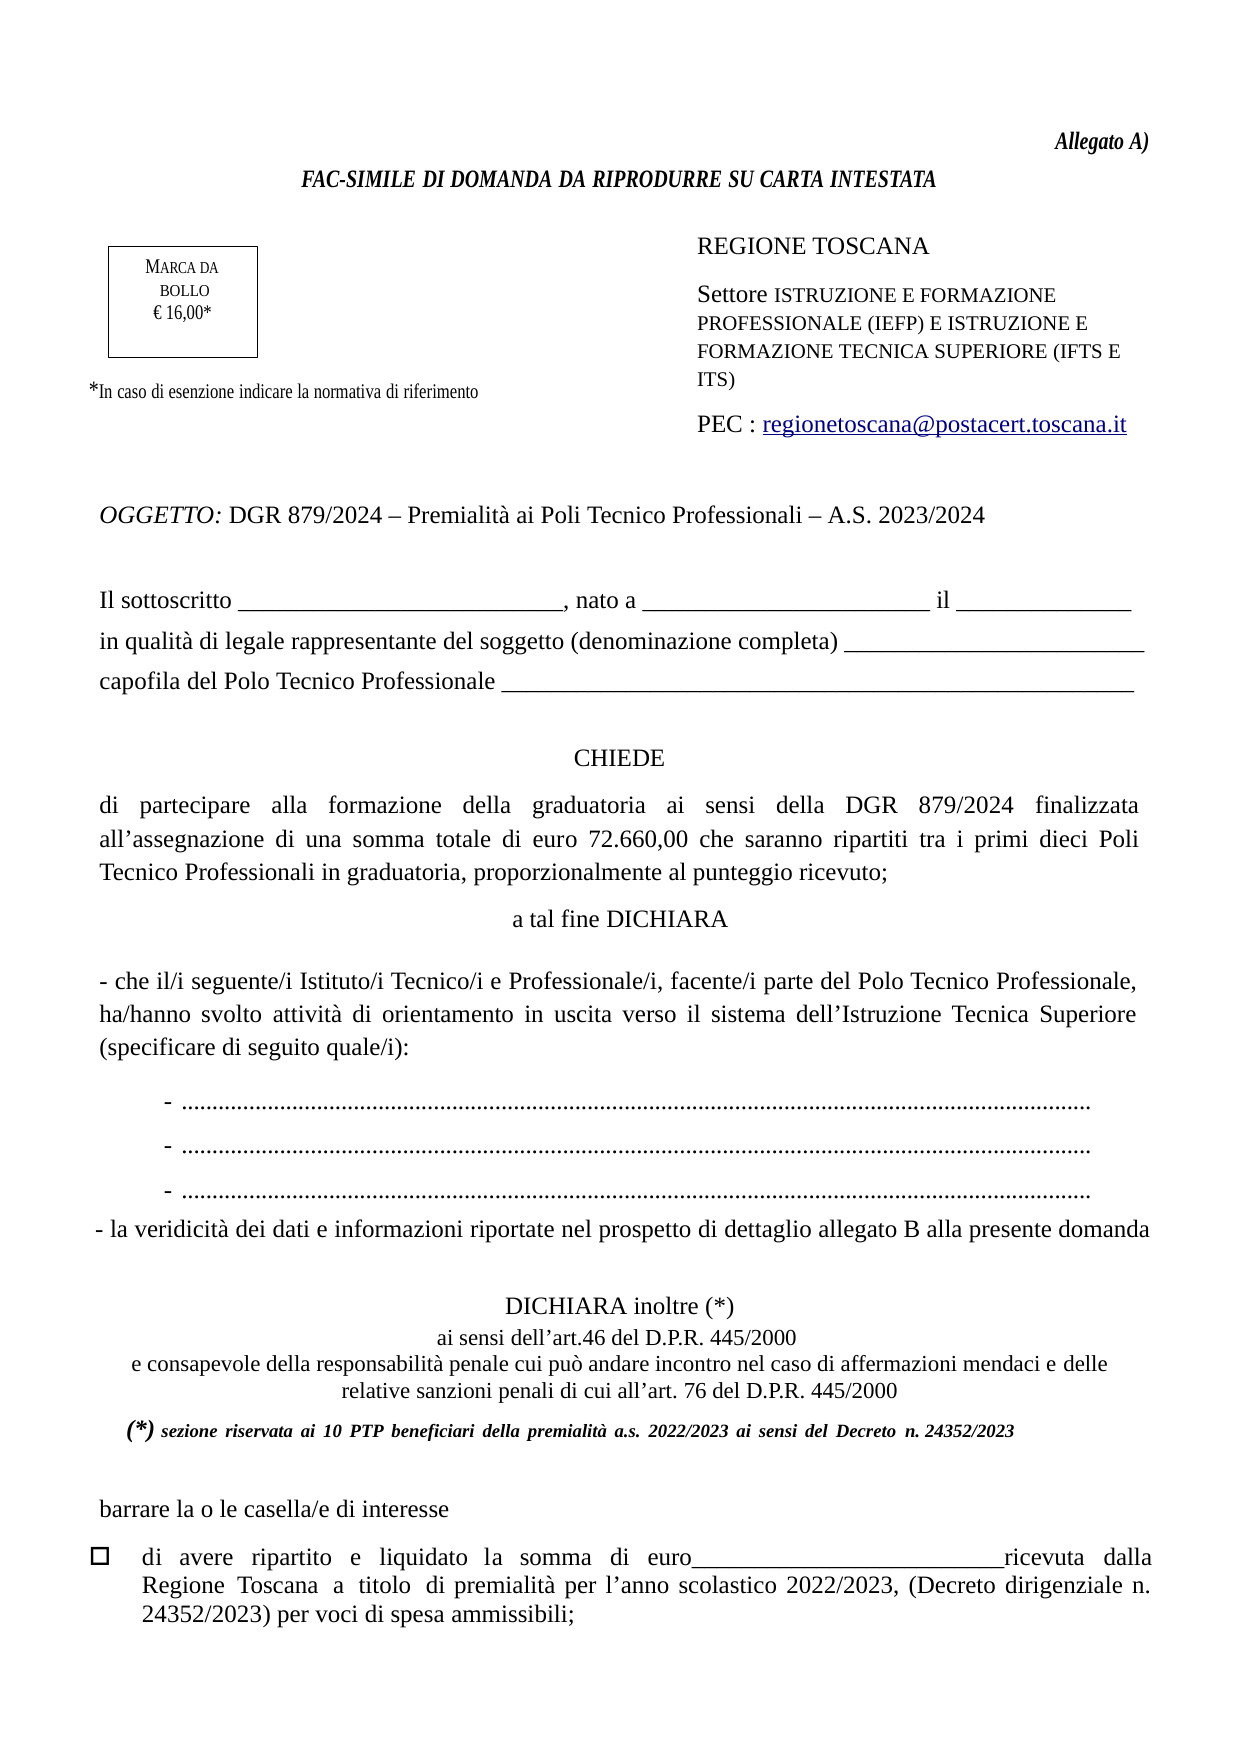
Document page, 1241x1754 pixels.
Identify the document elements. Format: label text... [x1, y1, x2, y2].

text - .................................................................................................................................................... [163, 1176, 1152, 1204]
text - che il/i seguente/i Istituto/i Tecnico/i e Professionale/i, facente/i parte del Polo Tecnico Professionale, ha/hanno svolto attività di orientamento in uscita verso il sistema dell’Istruzione Tecnica Superiore (specificare di seguito quale/i): [99, 966, 1138, 1061]
text e consapevole della responsabilità penale cui può andare incontro nel caso di affermazioni mendaci e delle relative sanzioni penali di cui all’art. 76 del D.P.R. 445/2000 [126, 1351, 1113, 1403]
table_header REGIONE TOSCANA Settore ISTRUZIONE E FORMAZIONE PROFESSIONALE (IEFP) E ISTRUZIONE E FORMAZIONE TECNICA SUPERIORE (IFTS E ITS) PEC : regionetoscana@postacert.toscana.it [620, 231, 1152, 452]
title Allegato A) [88, 126, 1152, 154]
text di partecipare alla formazione della graduatoria ai sensi della DGR 879/2024 finalizzata all’assegnazione di una somma totale di euro 72.660,00 che saranno ripartiti tra i primi dieci Poli Tecnico Professionali in graduatoria, proporzionalmente al punteggio ricevuto; [99, 791, 1139, 885]
title FAC-SIMILE DI DOMANDA DA RIPRODURRE SU CARTA INTESTATA [88, 164, 1152, 193]
text capofila del Polo Tecnico Professionale ___________________________________________________ [99, 669, 1152, 695]
list di avere ripartito e liquidato la somma di euro_________________________ricevuta dalla Regione Toscana a titolo di premialità per l’anno scolastico 2022/2023, (Decreto dirigenziale n. 24352/2023) per voci di spesa ammissibili; [88, 1542, 1152, 1628]
text - .................................................................................................................................................... [163, 1086, 1152, 1114]
text - la veridicità dei dati e informazioni riportate nel prospetto di dettaglio allegato B alla presente domanda [88, 1214, 1152, 1243]
table_header *In caso di esenzione indicare la normativa di riferimento [89, 231, 620, 452]
text in qualità di legale rappresentante del soggetto (denominazione completa) ________________________ [99, 628, 1152, 654]
text DICHIARA inoltre (*) [126, 1291, 1113, 1320]
text a tal fine DICHIARA [88, 904, 1152, 933]
text barrare la o le casella/e di interesse [99, 1494, 1152, 1523]
text ai sensi dell’art.46 del D.P.R. 445/2000 [126, 1324, 1113, 1351]
text (*) sezione riservata ai 10 PTP beneficiari della premialità a.s. 2022/2023 ai sensi del Decreto n. 24352/2023 [126, 1414, 1113, 1442]
text - .................................................................................................................................................... [163, 1131, 1152, 1159]
text CHIEDE [125, 743, 1113, 772]
text Il sottoscritto __________________________, nato a _______________________ il ______________ [99, 588, 1152, 614]
text OGGETTO: DGR 879/2024 – Premialità ai Poli Tecnico Professionali – A.S. 2023/2024 [99, 500, 1152, 528]
